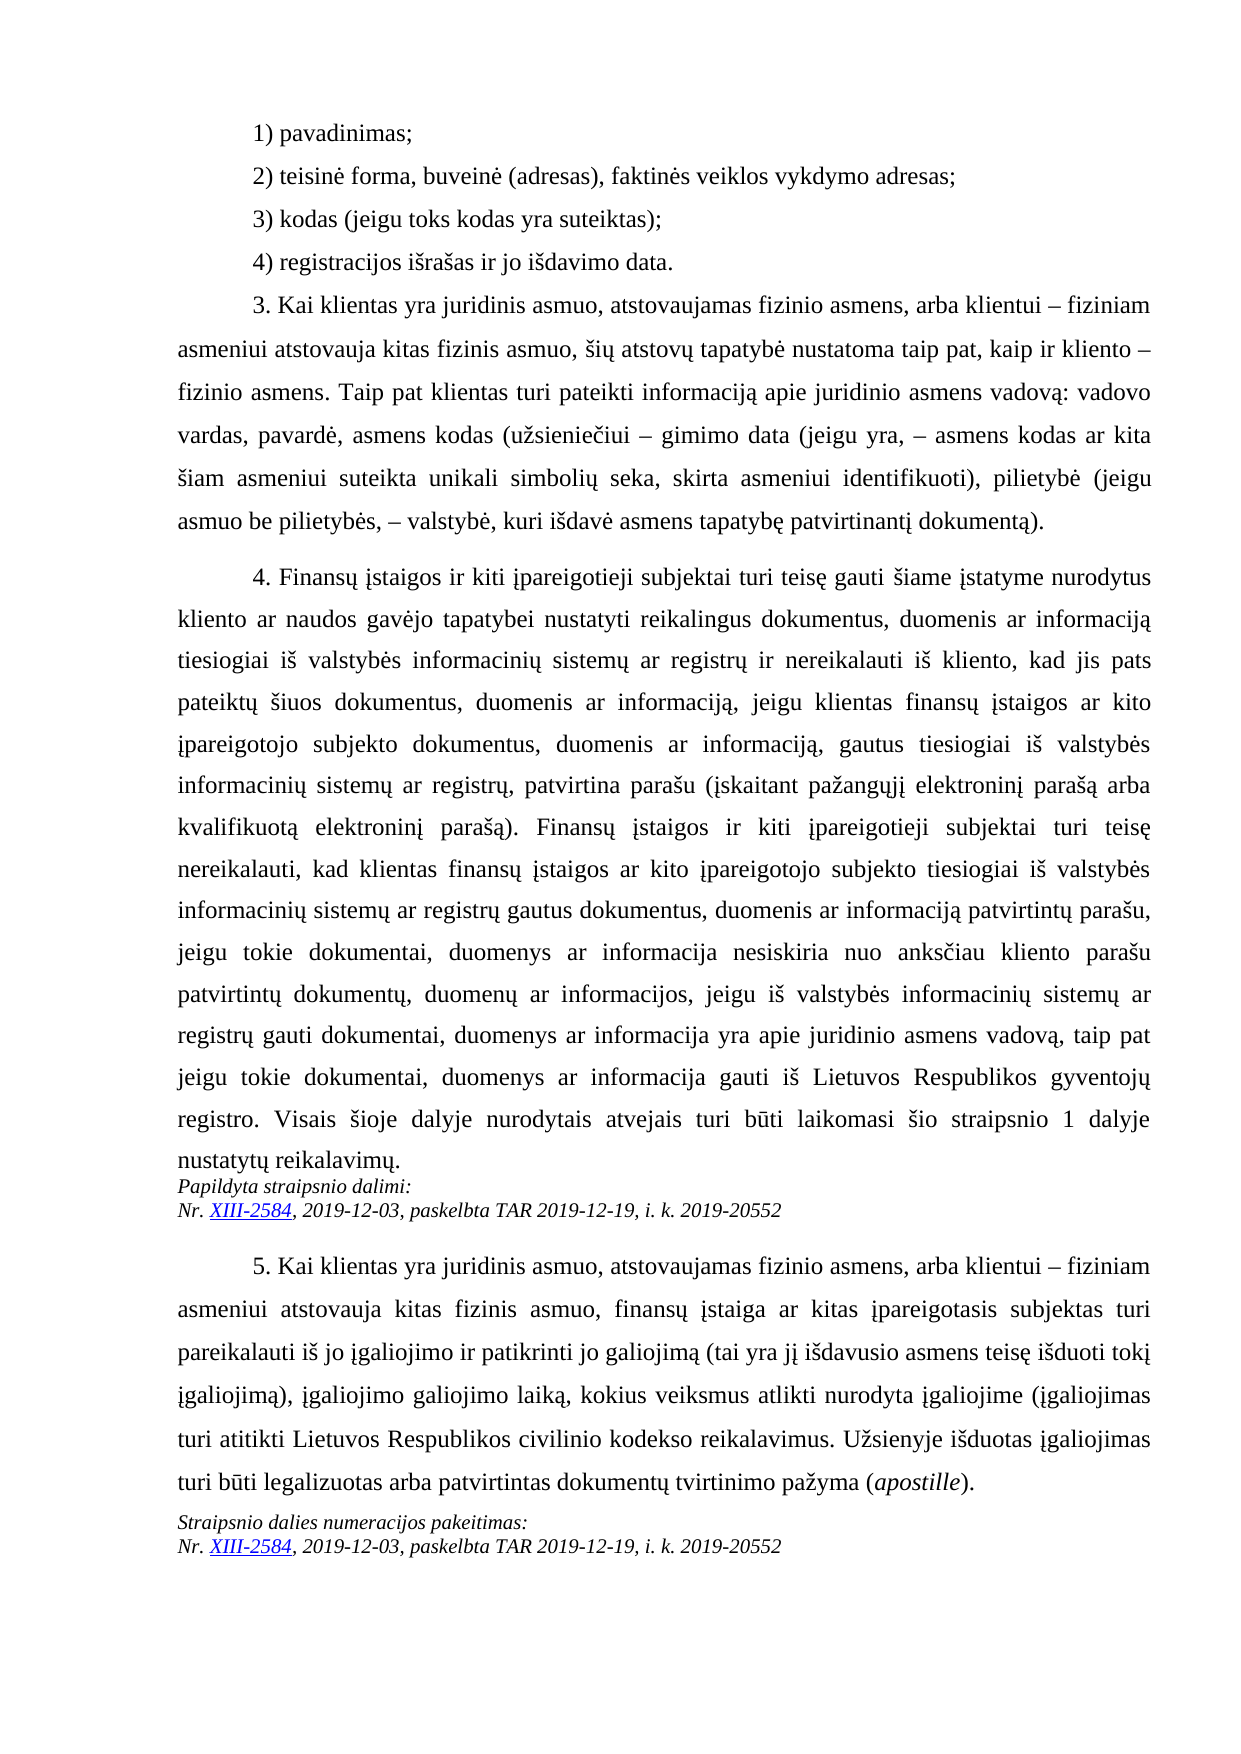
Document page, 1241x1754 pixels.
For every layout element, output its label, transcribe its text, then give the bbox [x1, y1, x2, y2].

text 2) teisinė forma, buveinė (adresas), faktinės veiklos vykdymo adresas; [177, 161, 1152, 190]
text 3) kodas (jeigu toks kodas yra suteiktas); [177, 204, 1152, 233]
text 4. Finansų įstaigos ir kiti įpareigotieji subjektai turi teisę gauti šiame įstatyme nurodytus kliento ar naudos gavėjo tapatybei nustatyti reikalingus dokumentus, duomenis ar informaciją tiesiogiai iš valstybės informacinių sistemų ar registrų ir nereikalauti iš kliento, kad jis pats pateiktų šiuos dokumentus, duomenis ar informaciją, jeigu klientas finansų įstaigos ar kito įpareigotojo subjekto dokumentus, duomenis ar informaciją, gautus tiesiogiai iš valstybės informacinių sistemų ar registrų, patvirtina parašu (įskaitant pažangųjį elektroninį parašą arba kvalifikuotą elektroninį parašą). Finansų įstaigos ir kiti įpareigotieji subjektai turi teisę nereikalauti, kad klientas finansų įstaigos ar kito įpareigotojo subjekto tiesiogiai iš valstybės informacinių sistemų ar registrų gautus dokumentus, duomenis ar informaciją patvirtintų parašu, jeigu tokie dokumentai, duomenys ar informacija nesiskiria nuo anksčiau kliento parašu patvirtintų dokumentų, duomenų ar informacijos, jeigu iš valstybės informacinių sistemų ar registrų gauti dokumentai, duomenys ar informacija yra apie juridinio asmens vadovą, taip pat jeigu tokie dokumentai, duomenys ar informacija gauti iš Lietuvos Respublikos gyventojų registro. Visais šioje dalyje nurodytais atvejais turi būti laikomasi šio straipsnio 1 dalyje nustatytų reikalavimų. [177, 549, 1152, 1174]
text Nr. XIII-2584, 2019-12-03, paskelbta TAR 2019-12-19, i. k. 2019-20552 [177, 1534, 1152, 1558]
text Nr. XIII-2584, 2019-12-03, paskelbta TAR 2019-12-19, i. k. 2019-20552 [177, 1198, 1152, 1222]
text 5. Kai klientas yra juridinis asmuo, atstovaujamas fizinio asmens, arba klientui – fiziniam asmeniui atstovauja kitas fizinis asmuo, finansų įstaiga ar kitas įpareigotasis subjektas turi pareikalauti iš jo įgaliojimo ir patikrinti jo galiojimą (tai yra jį išdavusio asmens teisę išduoti tokį įgaliojimą), įgaliojimo galiojimo laiką, kokius veiksmus atlikti nurodyta įgaliojime (įgaliojimas turi atitikti Lietuvos Respublikos civilinio kodekso reikalavimus. Užsienyje išduotas įgaliojimas turi būti legalizuotas arba patvirtintas dokumentų tvirtinimo pažyma (apostille). [177, 1251, 1152, 1496]
text Papildyta straipsnio dalimi: [177, 1174, 1152, 1198]
text 3. Kai klientas yra juridinis asmuo, atstovaujamas fizinio asmens, arba klientui – fiziniam asmeniui atstovauja kitas fizinis asmuo, šių atstovų tapatybė nustatoma taip pat, kaip ir kliento – fizinio asmens. Taip pat klientas turi pateikti informaciją apie juridinio asmens vadovą: vadovo vardas, pavardė, asmens kodas (užsieniečiui – gimimo data (jeigu yra, – asmens kodas ar kita šiam asmeniui suteikta unikali simbolių seka, skirta asmeniui identifikuoti), pilietybė (jeigu asmuo be pilietybės, – valstybė, kuri išdavė asmens tapatybę patvirtinantį dokumentą). [177, 291, 1152, 535]
text 1) pavadinimas; [177, 118, 1152, 147]
text 4) registracijos išrašas ir jo išdavimo data. [177, 247, 1152, 276]
text Straipsnio dalies numeracijos pakeitimas: [177, 1510, 1152, 1534]
